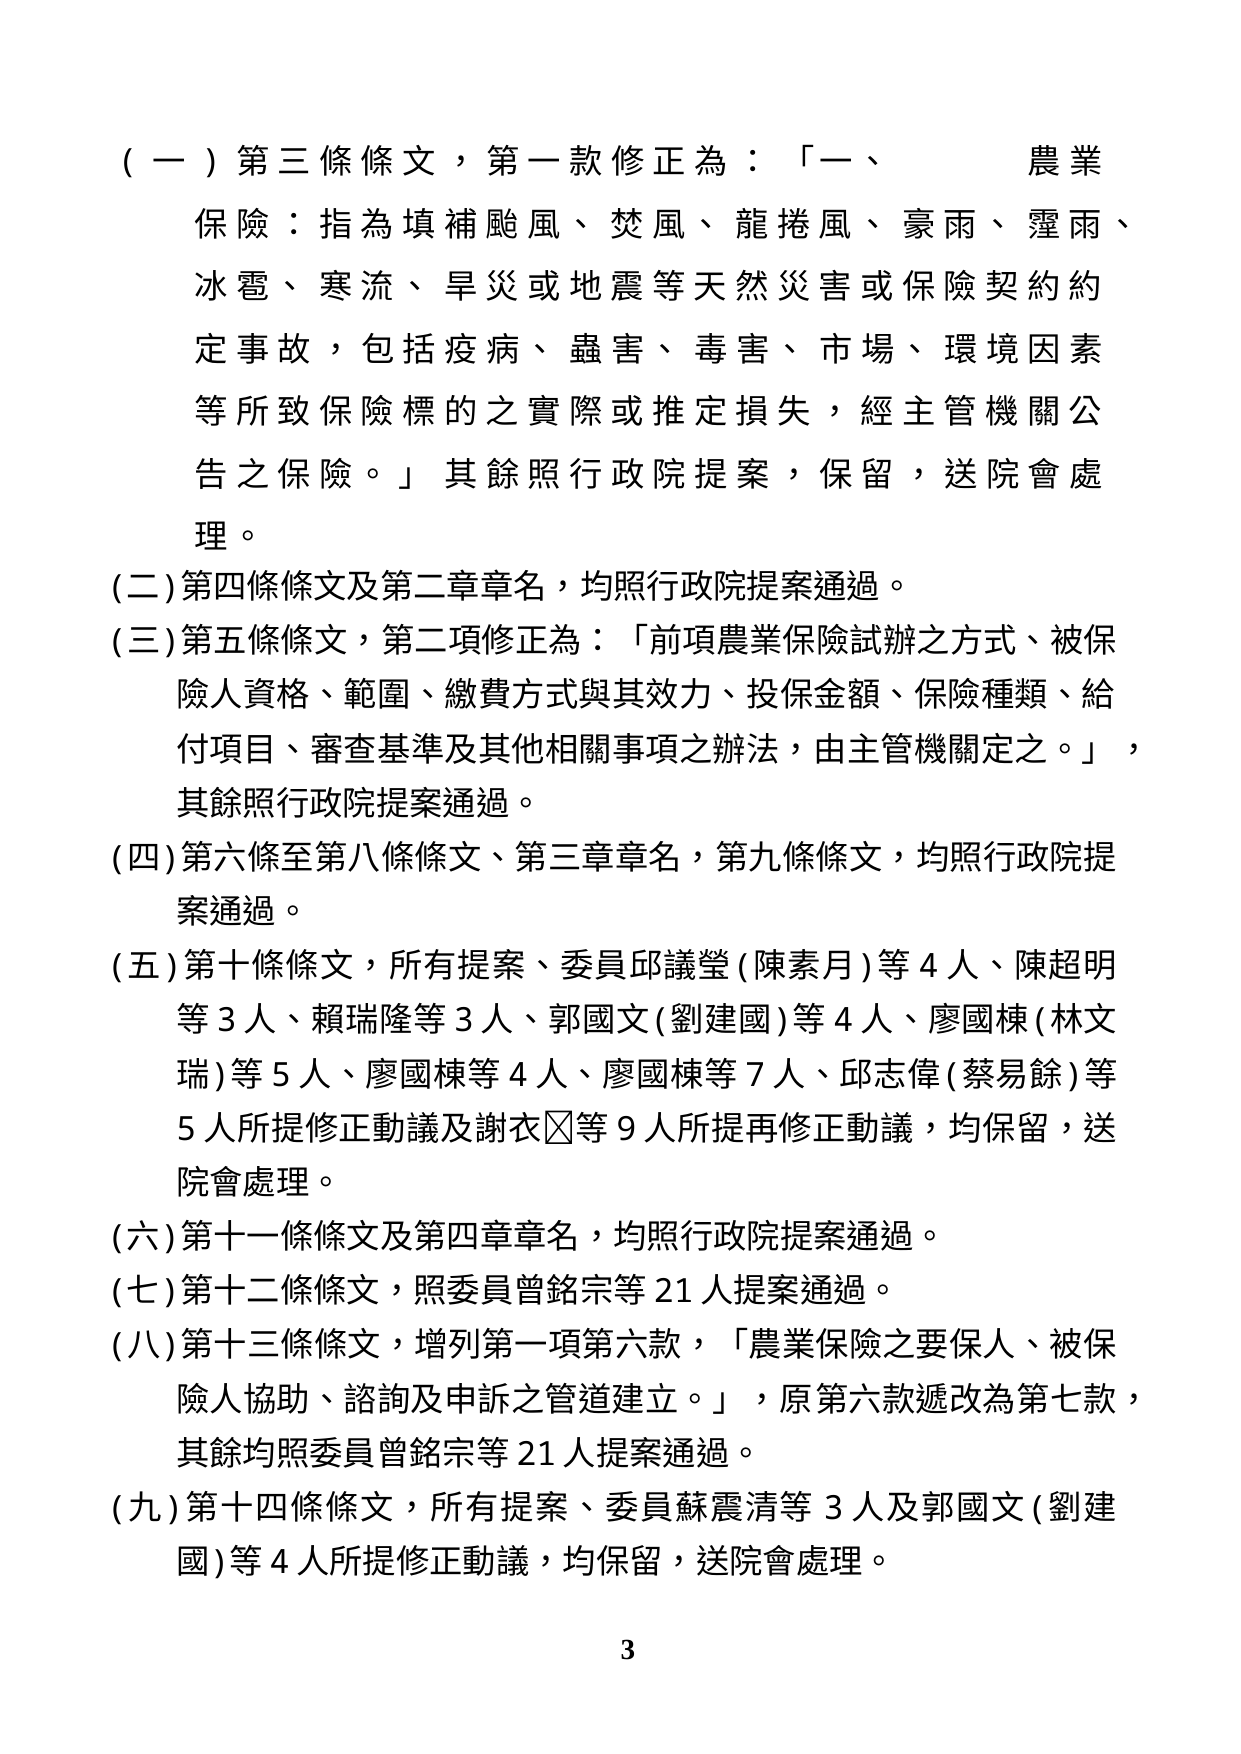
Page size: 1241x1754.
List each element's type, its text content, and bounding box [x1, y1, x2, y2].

text (四)第六條至第八條條文、第三章章名，第九條條文，均照行政院提案通過。 [107, 826, 1117, 934]
text (三)第五條條文，第二項修正為：「前項農業保險試辦之方式、被保險人資格、範圍、繳費方式與其效力、投保金額、保險種類、給付項目、審查基準及其他相關事項之辦法，由主管機關定之。」，其餘照行政院提案通過。 [107, 609, 1117, 826]
text (一)第三條條文，第一款修正為：「一、 農業保險：指為填補颱風、焚風、龍捲風、豪雨、霪雨、冰雹、寒流、旱災或地震等天然災害或保險契約約定事故，包括疫病、蟲害、毒害、市場、環境因素等所致保險標的之實際或推定損失，經主管機關公告之保險。」其餘照行政院提案，保留，送院會處理。 [107, 118, 1117, 555]
text (七)第十二條條文，照委員曾銘宗等21人提案通過。 [107, 1259, 1117, 1313]
text (九)第十四條條文，所有提案、委員蘇震清等3人及郭國文(劉建國)等4人所提修正動議，均保留，送院會處理。 [107, 1476, 1117, 1584]
text (六)第十一條條文及第四章章名，均照行政院提案通過。 [107, 1205, 1117, 1259]
text (二)第四條條文及第二章章名，均照行政院提案通過。 [107, 555, 1117, 609]
text (八)第十三條條文，增列第一項第六款，「農業保險之要保人、被保險人協助、諮詢及申訴之管道建立。」，原第六款遞改為第七款，其餘均照委員曾銘宗等21人提案通過。 [107, 1313, 1117, 1476]
text (五)第十條條文，所有提案、委員邱議瑩(陳素月)等4人、陳超明等3人、賴瑞隆等3人、郭國文(劉建國)等4人、廖國棟(林文瑞)等5人、廖國棟等4人、廖國棟等7人、邱志偉(蔡易餘)等5人所提修正動議及謝衣等9人所提再修正動議，均保留，送院會處理。 [107, 934, 1117, 1205]
